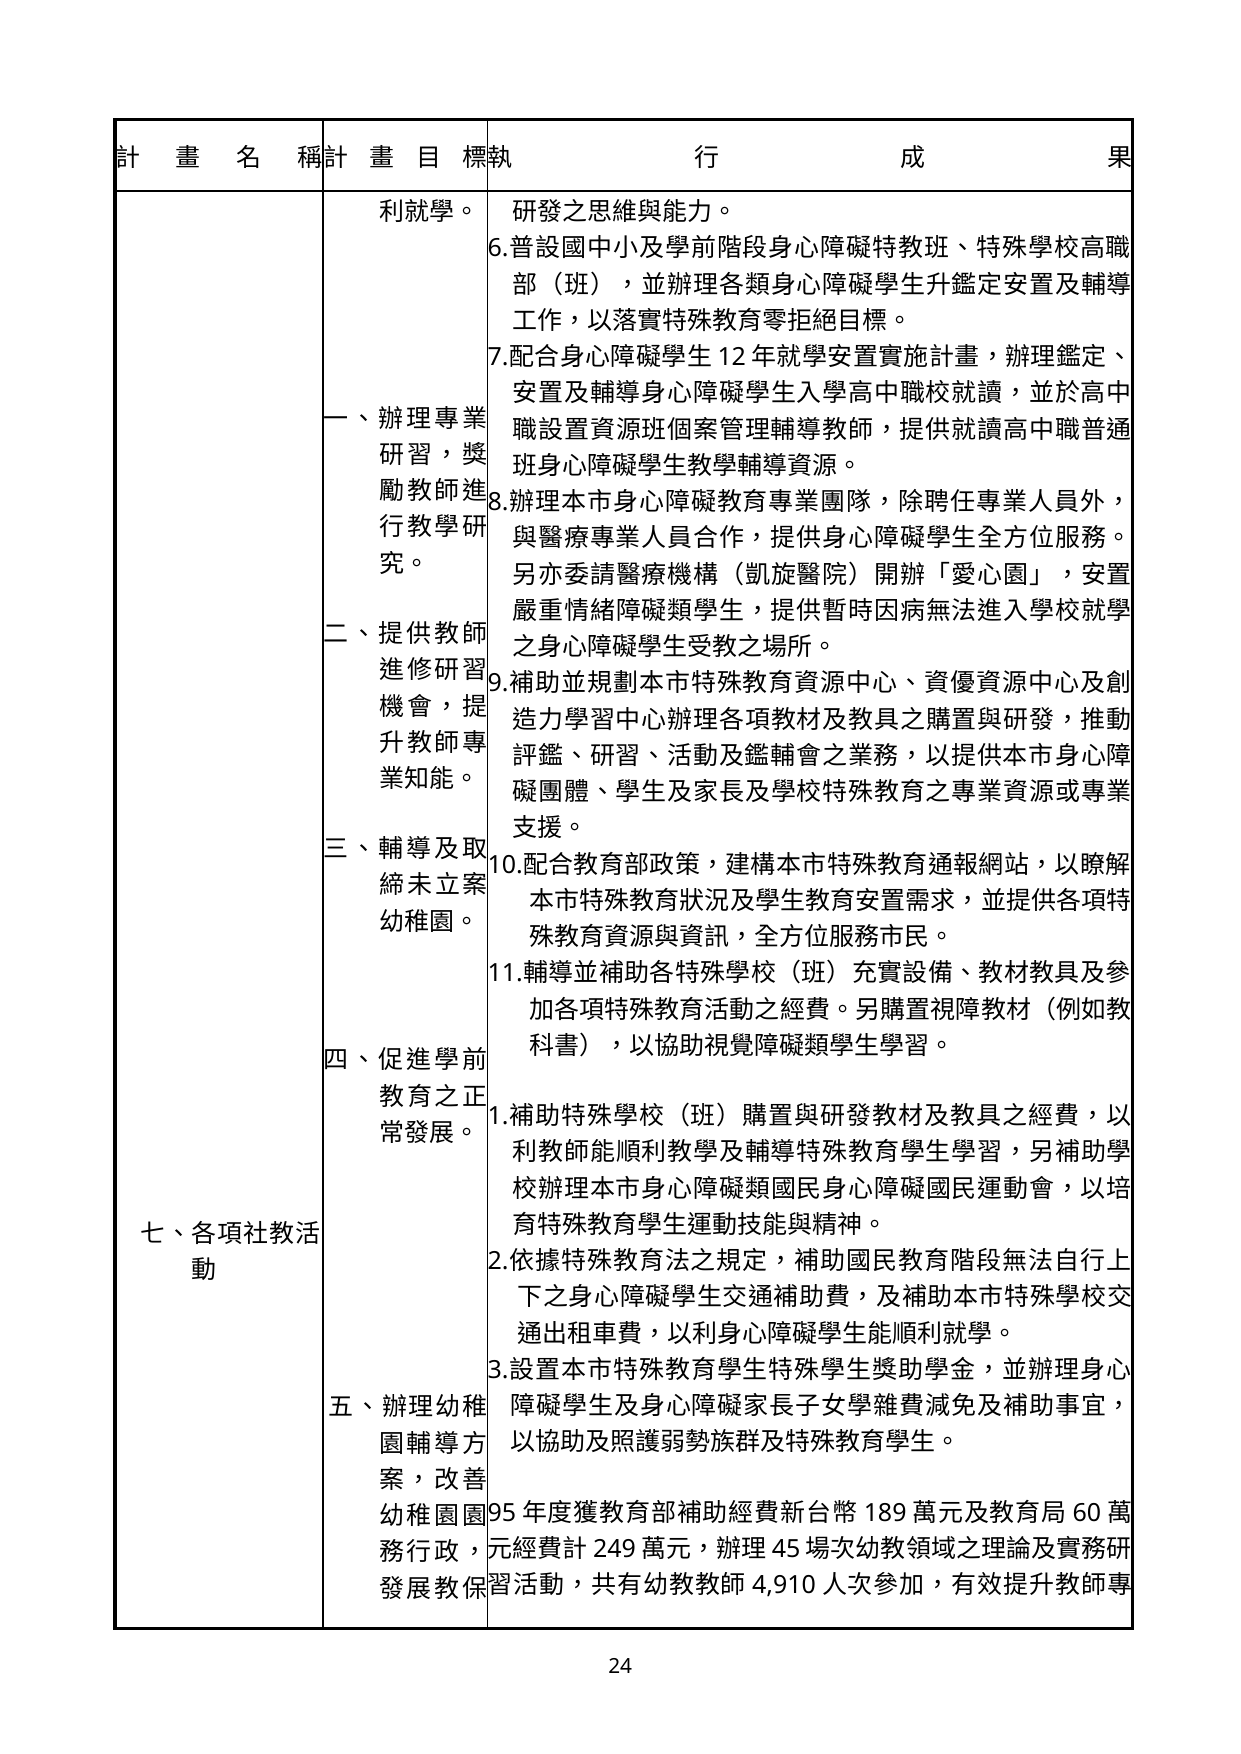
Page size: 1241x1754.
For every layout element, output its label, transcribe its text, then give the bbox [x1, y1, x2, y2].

table_header 執 行 成 果 [488, 121, 1131, 190]
table_header 計 畫 名 稱 [117, 121, 322, 190]
table_cell 利就學。 一、辦理專業研習，獎勵教師進行教學研究。 二、提供教師進修研習機會，提升教師專業知能。 三、輔導及取締未立案幼稚園。 四、促進學前教育之正常發展。 五、辦理幼稚園輔導方案，改善幼稚園園務行政，發展教保 [324, 192, 487, 1627]
table_cell (1)95學年度辦理綜合高中學校計有高雄高商、樹德家商、三信家商、國際商工、復華高中、大榮高中、三民家商、高鳳工家、楠梓高中、高雄高工、中正高工、海青工商、立志高中等13所，共計206班，開設163個學程，學生8,856人。 (2)教育部95年度綜合高中諮詢輔導專案實地訪視本市海青工商、高雄高商、三民家商、中正高工、立志中學、樹德家商、高鳳工家、復華中學、大榮中學、國際商工等10所學校。 (3)三民家商於95年12月18日、12月20日、12月22日分北、中、南區辦理「95年度全國綜合高中教師排選課機制研習」共3場次。 (1)中山高中95年8月14日辦理「高級中學95學年度實施新課程暫行綱要」宣導暨研習，參加研習之教師計100人。 (2)中山高中95年11月20日至12月5日辦理「95年度高中新課程暫行綱要國文暨英文科教師研習」，參加研習之教師各40人。 (3)高雄高工95年10月12日、13日辦理「高職新課程—機械科教師研習」，計20人參加。 (4)高雄高工95年10月29日辦理「高職新課程—圖文傳播科教師研習」，計20人參加。 (5)高雄高工95年9月29日及95年11月28日辦理「高職95課程暫行綱要宣導」教師研習，計330人參加。 (1)召開個案研討會7場次，辦理團員專業督導8場次（諮詢顧問），暨認輔小團體10團。 (2)配合時代脈動，規劃多元化的專業研習課程，透過系統化的管理與分享，整合學校、社區及醫療等資源及其他相關之輔導方案，建構完善之輔導資源網絡，提供完整性、周延性的輔導服務。 (3)高中職採用高中職社區化模式辦理友善校園訪視活動，另邀請專家學者、輔導團團員參與輔導訪視工作。 (4)95年12月1日於高雄高商辦理「愛的校園研討會」，邀請國立政治大學陳惠馨教授主講。 1.95年11月3日於新莊高中辦理公民教育研討會。 2.95年11月23日於小港高中辦理人權、法治、品德及公民教育實踐示範教學觀摩活動。 3.95年12月13日於中正高工辦理人權、法治、品德及公民教育諮詢小組會議。 4.95年12月29日於中正高工辦理品德教育研習。 5.95年 9月27 日於高雄高工完成95年度高雄市高中職導師手冊編輯審查，本手冊僅供各校作為編訂導師手冊之修訂參考。 1.辦理生命教育創意教學暨主題式、融入式教學研討、學生憂鬱及自我傷害預防與處理機制之建制與研討。 2.透過精神醫療人員的專業分享及經驗傳承，具體提升本市二級輔導人員對自傷及自殺與憂鬱個案的處理能力。 3.積極建置高中職生命教育中心網站http://www.ksvs.kh.edu.tw/happy/life/，於95年7月1日前上傳學校95年度生命教育計畫至中心學校，供各校辦理活動參考。 4.與國際佛光會中華總會、佛光人文社會學院合作辦理「築夢踏實-為考生點燈祈福晚會」，提供學生心理支持與勉勵、舒緩考生應考焦慮。 5.分別與高雄市生命線協會、張老師基金會合作辦理「校園教職員協助自殺防治計畫」、「學校教師學習自殺意念量表應用及危機處理方案」、「讓情緒找到出口~情緒管理與壓力調適」及「談青少年生涯規劃」等校園巡迴活動，並於活動結束後編印成果報告。 1.成立學生事務與輔導核心工作團隊，結合本市既有之輔導子系統，建置訓輔人力資源系統架構及相關報表。自95年5月起，按月登錄學生事務與輔導工作人力資料庫相關資料，俾於每月10日前檢核各校登錄情形。 2.辦理輔導網路上線操作研習，有效運用訓輔人力資源系統。 3.辦理「學生輔導新體制」檢討及策進作為研討會、青少年輔導社會網絡座談會各1場次。 1.95年8月16~18日於立志高中辦理高中職教師暨行政人員基礎輔導知能研習，計75人次參加。 2.95年7月12~14日於樹德家商辦理高中職行政人員進階班研習營，計80人次參加。 3.高雄高工95年8月14日至8月23日辦理「高職新課程--低壓電機自動控制技術教師研習」，計20人參加。 4.高雄高工95年8月24、25日辦理「高職新課程—專題製作教師研習」，計60人參加。 5.高雄高工95年9月16日至95年10月21日辦理「高職新課程—地籍測量技術教師研習」，計21人參加。 6.中山高中95年4月22日辦理「95年度高雄市北區高中職建構適性學習社區天文研習」，計50人參加。 7.中山高中95年6月17日辦理高雄市北區高中職建構適性學習「高中地理科95年新課程研習」，計50人參加。 1.土耳其ＰＡＳＩＡＤ（太平洋國家社會經濟聯盟協會）擬在本市設立國際學校，於93年度向本市提出「土耳其國際學校在高雄設校計畫」案之可行性；經教育局審慎評估，認為可促進本市之國際化及國際交流，初步同意該國所提出之設校計畫；爰此，該國自93年10月起即積極籌劃在本市設立土耳其在台國際學校之可行性；一年來該單位之顧問、主席及商人代表曾5次來台為設校事宜拜會局長，並會勘擬租賃之瑞豐國中空餘校舍。目前該協會已正式向本府租賃瑞豐國中空餘校舍及申請設校相關事宜，若過程順利，預定自96學年度起招生。 2.本市95年度辦理並推動國際教育旅行的學校計有高雄女中、中山高中、三民家商、國立中山大學附中、樹德家商、陽明國中、七賢國中、獅甲國小、福東國小、中正國小、光武國小等11校。 1.95年10月14日假新莊高中舉行「高雄市95年度高級中等學校學生國文作文比賽」，每校2名不分年級代表參加。 2.95年11月16日假左營高中舉行「95學年度高雄市高級中學學生英文作文暨演講比賽」，每校1至2人不限年級代表參加。 1.95年5月8、12、15日辦理「高雄市高級中學基礎自然學科抽測訪視」，共輔導訪視高雄高中、瑞祥高中、楠梓高中、立志中學、明誠中學等5所學校。 2.95年度教育部核定補助本市4個學科中心（高雄高中、高雄女中、中正高中、左營高中）第2期計畫設備需求經費94萬元。 推動自然學科實驗輔導計畫，增進數理資優學生研究能力，鼓勵學生參加各項國際競賽，拓展學習領域： 1.各校於95年11月中旬辦理數學及自然學科初賽。 2.95年11月27日高雄高中辦理95學年度高級中學數學及自然學科競賽，共評選25位優勝學生代表本市參加全國決賽（含數學、物理、化學、生物、地科）。 3.本市25位學生參加高級中學數理學科能力競賽決賽，其中13位學生獲得各類前三名。 1.加強辦理95學年度輪調式建教合作班，計有三信家商、樹德家商、大榮高中、高鳳工家、立志高中、國際商工等6校，班級數計44班，學生1,600人。除原有之美容科、餐旅管理科、流通管理科外，並增設汽機車科、資訊科、資料處理等科。 2.於高雄高工成立「工業類整合型教學資源中心」，昂貴先進設備集中建置，增加設備使用率，發揮教學效能及節省教育成本，辦理多項進階選修課程及研習營隊，提供學生適性學習機會。 3.於高雄高商成立「商業類整合型教學資源中心」，配合95年商業學群新課程之實施，協助本市公私立高中職商業類學校學生達成理論與實務並重之教學目標。 4.於前鎮高中成立「生物活體類整合型教學資源中心」，協助本市各公私立高中適時取得生物科實驗所需活體材料，使生物科教學實驗得以正常實施，進而提高學生探討生物學之興趣，增進生物教學之效果。 5.辦理95學年度高級中學輪調式建教合作事業單位評估作業，有實地評估與書面評估等2種方式，期程自95年3月8日起至5月26日止，為期約2.5月。實地評估376家事業單位，分屬美容科、餐旅科、流通科、資處科、汽機車科、資訊科等；書面審查96家事業單位，共計472家。評估獲三等以上之事業單位，得於95學年與本市高級中學辦理建教合作。 1.依據教育部高中職社區化建構適性學習社區補助要點，及高雄市補助私立高級中等學校獎助金申請注意事項，通函各校申請並審查其申請計畫及補助。 2.組成訪視小組前往各校評估設備購置情形、使用率及維護等事項，並評定成績，作為該校下年度補助之依據。 3.每年5月份辦理獎助私立高級中等學充實設備資本門經費訪視，95年度已於5月12、15、16、17、18日辦理完竣，訪視結果3校優等、5校甲等、2校乙等。 4.每年底針對各校執行社區化業務之成效進行諮詢輔導，以做為下一年度補助參考。 1.95學年度第1學期申請軍公教遺族子女就學優待計有66人，總補助金額約1,268,677元。 2.95學年度第1學期申請特殊境遇婦女子女教育補助費計有153人，補助金額為1,736,050元。 3.95學年度第1學期申請現役軍人子女教育補助費計有525人，補助金額為942,480元。 4.94學年度第2學期申請清寒優秀獎學金計有458人，補助金額約1,088,000元；95學年度第1學期申請清寒優秀獎學金計有417人，補助金額約105,7000元。 為協助高級中等以上學校在學生順利完成學業，家庭年收入114萬元以下者之在學期間助學貸款利息由政府全額補助；家庭年收入114萬元以上之在學期間助學貸款政府補助半額利息。95年度（94下學期、95上學期）日校與進修學校學生計申請15,801件，應支付貸款利息計42,864,124元。(貸款銀行：高雄銀行。) 1.為推動本市資訊教育並展現高雄市地方特色，積極鼓勵本市各級學校參加「台灣學校網界博覽會」及「國際學校網界博覽會」鄉土專題研究網站製作大賽，培養學生的「鄉土情懷」及「國際視野」。本市各校表現優異，在「國際學校網界博覽會」部分共計榮獲1面銀獎及2面特別獎，總得獎數為3件；在「2006台灣學校網界博覽會」部分，榮獲5項金牌獎、4項銀牌獎、8項銅牌獎及10項佳作，總得獎數為27件，成績為全國縣市第二名。 2.採購E化教室設備326套配發全市國中小，總經費為32,595,352元。 3.為提升各級學校教師資訊素養及專業知能，各校自辦的資訊教育研習活動共計168場，培訓教師8,687人。在職教師資訊應用研習部分95年由各級學校申請辦理，包括資訊素養、資訊應用能力及資訊技術能力等三類研習共計辦理102場次，總計培訓5,888人。 4.為加強各級學校網路管理人員資訊素質及資訊技能，95年辦理資訊技術及資訊應用培訓，共計培訓515人次。 5.請左營高中、樹德家商以及三信家商規劃承辦「資訊學科能力複賽暨電腦程式設計比賽」、「資訊融入多媒體-教學資源建置比賽」、「資訊社團成果比賽」、「動畫比賽」、「網頁視覺傳達設計比賽」、「網路戀珍情-照片說故事比賽」「多媒體教材元件設計競賽」、「學生網頁競賽」及「網頁金質獎」等教師及學生資訊技能競賽，總計有1,766件作品參賽。 6.辦理各項國際性網路活動如下： (1)於95年12月24日至28日辦理「第七屆亞洲學生交流–ASIAN STUDENT EXCHANGE PROGRAM 2006」活動，由三民家商承辦，邀請的國家為新加坡、日本、泰國、馬來西亞、印尼及韓國等國家之學者專家及參與本專案之學生訪台，與本國學生進行文化交流及專案發表活動，參與學生計300人，活動內容包括「學生工作坊」、「文化參訪」、「全國性學生英語專題發表會」及「開設網路課程」等。並開設網路課程，讓參與Ａ捷專案之各國學生能於網站上互相討論分享研究之專題。 (2)推薦優秀國、高中職校學生於95年7月29日至8月4日參與在日本名古屋舉辦的「World youth Meeting 2006世界青年高峰會議」，並於該國中小學進行資訊教育文化參訪活動，藉以增進本市與日本在推展英語教學、資訊教學經驗分享及交流。 7.為因應資訊國際潮流之發展，與臺灣微軟合作，並輔導建置5所「未來學校」，分別為大義國中、左營國小、博愛國小、三信家商及前鎮國中。本案業由各校進行硬體採購作業及活動執行，並已於11月3日~6日，由微軟公司規劃4天專業課程，培訓各校核心團隊，提升未來學校主持人及核心團隊能力。 8.因應網路學習之社會需求，教育局與中山大學合作架設「K12數位學校」教學平台，鼓勵教師團隊上網開課進修，增進教師運用資訊融入教學活動能力，分別委請苓洲國小、大義國中成立2所推廣中心，開設語文學習、數學學習、社會學習、自然與生活科技學習、健康與體育學習、綜合活動學習、藝術與人文學習、資訊等15門課程。 9.委請教育局資訊教育中心協助開發新聞發佈管理系統、特教網-鑑輔系統、中央補助款控管管理系統、校務系統-輔導子系統、數位教學資源交換網、全國短期補習班管理系統、epass認證安全加密系統、校園無線網路認證等各項教育行政電子化系統，以強化行政e化之效益。 10.補助34所國中、4所完全中學、3所特殊學校及2所公立幼稚園網路儲存設備，供各校儲存數位教材。 11.補助全市128所國中小低階網路伺服器設備，供各校提升網路服務平台之用。 12.購置國中小授權之防毒軟體（4年授權）、影像處理、影片剪輯、動畫製作、圖庫、聲音庫、server管理等教學軟體及電腦維護工具軟體，供各校使用。 1.依據「師資培育法」辦理各項教師檢定審查事項。 2.依據「職業學校技術及專業教師甄審登記遴聘辦法」，辦理技術及專業教師登記事宜。 3.辦理教師證書遺失補發、教育實習機關審定等相關事宜。 4.辦理教師登記及檢定人數如下： (1)中等教育階段（含特殊教育42人）教師複檢共1,082名。 (2)國小教育階段教師複檢共44名。 (3)中等教育階段（含特殊教育39名）教師初檢共627名。 (4)國小教育階段教師初檢共3名。 (5)遺失補發（含更名）證書共38名。 (6)核發技術及專業教師證書共28名。 1.高雄區95年國中基本學力測驗(高雄女中)、申請(新莊高中)、甄選及登記分發(三民家商)等主委學校於學生報名前辦理國民中學學生基本學力測驗國中報名作業說明會，邀集高雄市、縣國中行政人員詳細說明作業程序，分配報名時段，明確有效完成各項報名工作，簡化工作，提高行政效率。 2.95年度辦理高中職多元入學方案(含高中職社區化及綜合高中)宣導，並將資源及經費整合，配合宣導活動，印製高雄區宣導手冊及折頁，展現高雄區特色。 1.95年度辦理高雄市整合型教學資源中心實施計畫(高雄高工)、高雄市高中職社區化網路課程發展與遠距教學計畫(中正高工)、高雄市適性學習社區休退轉學機制暨諮商輔導整合計畫(瑞祥高中)、高雄市高中職外語學習環境建置計畫(中正高中)。計爭取教育部高中職社區化專案補助新臺幣14,120,000元整。 2.95年1月4至6日辦理94學年度高中職社區化諮詢輔導專案會議，檢視全市33所高中職94年度高中職社區化辦理成效。 3.95年度辦理高中職社區化分區資訊網站績效卓著，榮獲教育部評比第一名。 4.辦理「半屏山新書發表記者會」，發表高中職社區化與鄉土教育結合之成果記者會。 5.95年9月26日假高雄高工辦理「高雄市95年度高中職社區化暨綜合高中宣導種子教師研習會」，計有高中職校教務主任、輔導主任與教師120人參加。 6.辦理95年度高中職社區化北中南三區宣導說明會，參與人員包括高中、高職校長與教務主任、國中校長、教務主任、國三級導師、家長會會長及教師會長計700人；另專案向國三學生宣導，計2,000多人參加。 以友善校園為目的規劃辦理「現有圍牆改為綠籬」專案活動，拆除舊圍牆，改設原生種多層次植栽綠籬，讓學校與社區密切互動，營造校園公園化及環境永續發展。95年計有中正高工、中山高中等校辦理。 1.訂定高雄市立國民中小學學校評鑑實施要點，藉以了解、診斷、檢討學校改進的機制，促使學校落實教育願景，建立優質的教育環境。 2.95年度學校評鑑受評學校計有興仁國中等8所，透過學校內部自我評鑑與外部評鑑小組的訪問評鑑，提出優缺點及待改進建議事項，以提升學校教育品質。 3.95年6月23日於獅甲國中辦理學校評鑑工作檢討會，並請績優學校辦理評鑑實作經驗分享。有關評鑑成果報告及檢討結果，將作為日後學校評鑑之參考。 4.另為落實教師專業發展，除賡續推動學校教師自我評鑑及校內評鑑，以達成所有教師將平時教學歷程中各項資料建立檔案的目標外，亦擇大義國中等5校配合教育部推動教師專業發展評鑑試辦計畫政策，逐步提升教學品質，促進教師專業發展。 建立各領域教師基本資料，內容包括服務學校、年齡、性別、畢業學校科系、專長、任教科目等，並加強各校教師專長授課及兼授課時數之審核。 1.修訂本市國民中學學生學籍管理要點，規範學生入學、轉學以及學籍審核與管理等相關規定，簡化國中學生入學異動與學籍資料登記、畢業證書核發、遺失補發證明書等手續，以方便學生就讀。 2.為保障學生就學權益，以下情形得不受戶籍之限制辦理轉學： (1)學生如行為適應不良，經學校輔導後評估需轉變學習環境者由轉出學校協調轉入學校經同意辦理轉學者。 (2)接受保護個案，經有關單位證明辦理轉學者。 (3)學生因父母有監護權上爭議或躲債等因素，經父母其中一方因出具相關證明文件或事實切結，向學校申請轉學者。 3.建置本市國民中學校務行政電腦化系統，透過行政電腦化，統一學籍管理所使用各項表格，並針對學校註冊組長等相關業務承辦人辦理教育訓練，以推動校務行政e化，提升效能。 1.藉由學校投資理財課程的實施，引導學生珍惜財物的正確觀念，進而推展健康、適性的生涯規劃，以減少卡奴所衍生的社會問題，業由教育局組成編輯小組完成「理財小達人」教材編撰及印行。 2.該教材突破領域教學限制，以融入式教材彙編方式，提供教師在班會、週會或空白課程時間彈性使用，指導學生當個理財小達人。 3.該教材發表後，由於內容生動活潑、深入淺出，可提供家長教導小孩子正確之理財觀念，獲得社會的熱烈迴響與好評，並獲得高雄銀行贊助經費加印，廣為宣導。 1.依據國民教育法及「高雄市立國民中小學校長遴選要點」辦理國中校長遴選工作。 2.依教育部頒「國民中小學校長主任教師甄選儲訓遷調及介聘辦法」、「公立高級中等以下學校教師作業要點」及本府教育局訂頒「高雄市政府教育局受託辦理市立國民中小學教師甄選作業要點」、「高雄市國民中小學教師介聘作業要點」、「高雄市立國民中小學超額教師介聘作業規範」，辦理教師介聘及甄選工作。 3.95學年度校長遴選情形：留任原校5人，轉任他校4人，初任校長者2人。 4.95學年度國中教師聯合甄選計有36校全部委託教育局辦理，錄取分發名額184人。 5.辦理95學年度教師介聘及甄選作業，超額教師介聘4人，市內介聘65人，台閩地區教師介聘調出32人，調入31人，公費合格教師分發4人。 1.建立學生事務與輔導工作業務標作業流程（SOP），檢核各校執行績效並於3月及10月間辦理檢討及策進作為研討會，傳承經驗及分享。 2.整合局處及民間網絡資源，於10月間辦理青少年輔導網絡座談會，加強相關單位的功能整合及聯繫，有效提升學生事務的管理與輔導。 3.成立輔導工作輔導團，以實務及專業提供各校輔導工作支援及諮詢，並於8-9月間辦理輔導團員的專業督導與成長、9月間辦理學校輔導教師專業研習、11間抽訪輔導10校輔導工作推動情形。 4.每學期分區辦理輔導個案研討會計6場，並責成各校召開校內個案研討會，提升個案輔導成效。 5.落實學校教師輔導與管教學生辦法，提升教師輔導管教知能與技巧，於10月間辦理2場座談會。 1.配合學生訓輔計畫，結合社會法律資源，推動下列各項人權法治及品德教育活動，提升學務人員法治專業知能： (1)配合法務部辦理法治教育校園巡迴宣導活動，計39校辦理52場。 (2)召開訓導及人權法治教育工作推廣小組會議，95年2月、7月、12月各辦理1次，共計3次。 (3)辦理高雄市國民中學學務主任「校園人權」教育研習。 (4)9月辦理高雄市國民中學親師生人權法治教育座談會。 (5)11月檢核訪視10校辦理民主法治教育實施成效。 (6)6-7月辦理全市人權、法治教育訓輔人員少年法院參訪學習活動。 (7) 5月、11月辦理全市甄選人權法治實踐議題融入式教案暨觀摩示範教學活動各1場次。 (8) 5月26~27日辦理全市國中學生幹部人權法治生活研習營活動。 (9)與公教人力發展局於8月合辦各級學校提升城市公民意識研習班二梯次並購置「民主DNA筆記書」作為學校圖書供師生閱讀。 2.訂定品德教育核心價值，落實學校品德教育的推動 (1)品德教育卷宗及電子報 95年度發行品德教育卷宗及電子報18期，依品德教育核心價值「友善」、「負責」、「孝順」、「感恩」、 「尊重」、「合作」、「寬恕」、「整潔」及「誠信」等九項訂定主題，兩期採用一個主題，每個月2期，供各級學校師生參閱及融入課程教學之參考。 (2)辦理品德教育楷模學校選拔 為發展具有特色且永續之品德教育校園文化，對於學校推動該項業務具有顯著績效者，予以表揚。經初複評選出高雄高工、高雄女中、立德國中、鼎金國中、左營國小、陽明國小、前鎮國小、華山國小8所品德教育楷模學校，由本局頒發獎金5萬元及獎牌乙面。 (3)編印「高雄心生活教育」 為展現本市「海洋首都，友善城市」之願景，檢視教育局推動優質、活力、心教育在各校生活、品德及生命教育融入教學活動及日常生活中之豐碩成果，透過評審將學校推動有關生活、品德、生命教育的特色案例、溫馨感人的故事及優良事蹟彙編成冊，印製500冊，以分送各機關學校參閱。 1.建置網站，提供各項生命教育資訊，以利師生參考使用。 2.定期辦理辦理命教育讀書會計6場，以專書閱讀、影片賞析導引，由同儕分享及探討生命的深層意涵，協助教師教學與輔導融入課程的教案設計能力，提升學校命教育及輔導的成效。 3.95年11月3日辦理生命教育融入各領域研習，參加人數80人。 4.95年12月22日辦理生命教育年度工作研討會，參加人數80人。 1.95年8月至95年12月底止國中小學生總數177,055人：中輟生人數172人，輟學率0.10%。尋獲者159人，尋獲率92.44%。復學者110人，復學率63.95%。近2年來尋獲及復學率良好。 2.為提升中輟生之復學率，95學年度仍持續積極透過與校長及訓輔人員檢討成效，並結合輔導機制以有效提高中輟學生尋獲及復學比率。 3.推動下列多元彈性教育課程，提高中輟生復學比率： (1)實施中輟生暫讀補校，不受學籍學區限制，以提供中輟生返校復學後中間處遇機制。 (2)開設技藝教育學程，每學年度開辦自辦式、合作式各類科技藝班，以協助中輟學生習得一技之長，95學年度計有左營國中等17校開設自辦式20班、學生496人，合作式84班、學生1,418人。 (3)設立資源式中途班，設計彈性多元活潑課程，安置教育中輟復學生，95學年度資源式中途班計有中山國中等10校，安置學生計104位。 (4)家庭重大變故、清寒及精神異常之學生，由社會局委託之民間社輔團體介入輔導。中輟生由教育局委託人本教育文教基金會、國軍總醫院追蹤輔導，95年度人本基金會服務中輟個案425人次，國軍高雄總醫院服務個案41人次，均建立完整個案紀錄。 1. 於3月辦理公私立國民中學輔導主任研討會，協助學校以系統整合、工作歷程概念建構各校輔導工作圖象。 2.於7月辦理學生事務與輔導專業知能在職教育教師與行政人員，基礎班及進階班各3天，提升學校輔導管教學生效能。 3.於8月辦理各級學校輔導團團員研習，提升團員專業職能及溝通彼此理念，以有效輔導各級學校推動輔導工作。 4.於9月辦理各級學校認輔教師研習，提升學校認輔教師知能，有效輔導個案。 5.於9月辦理學生憂鬱及自我傷害預防與處理機制研習，提供學校建構預防機制，及早有效預防學生憂鬱及自我傷害的發生。 6.於8月辦理新進教師輔導知能基礎及進階班研習，協助新進教師瞭解本市教育政策及教育環境，有效發揮其專業能力，提升教學及輔導效能。 建構本市專業心理諮商服務模式、協助學校處理學生困擾及危機事件、提升本市各級學校輔導專業能力。於94年10月正式成立全國首創之學生心理諮商中心，並聘2名具心理諮商證照專任諮商師及14名兼任諮商教師，95年計提供16場次學校個案研討會及近5千人次之學生、家長及教師諮詢諮商服務。 95年度核發五育成績優秀獎學金，每班前3名，每名發給獎金400元，計8,784人次，金額3,513,600元。 持有軍公教人員因公或因病死亡撫卹令者可申請公教、功勛遺族就學優待金，95年度共計核發73人次，金額646,277元。 1 1.持有區公所核定之當年度低收入戶證明書者，減免各項代收代辦費，每位每學期以868元為上限。95年度共計核發3,269人次，金額1,735,827元。 2.持有功勛、公教遺族撫卹令或區公所核定之當年度低收入戶證明書者，全額補助其書籍費。95年度共計核發3,615人次，金額2,485,257元。 凡全戶戶籍設於本市滿一年者且就讀本市私立國中者，補助其雜費，每生每學期864元。95年度共計核發5,576人次，金額4,817,664元 1.全國國中小鄉土語言教學教育部評鑑本市蟬連第1名。 2.完成編印本市11個行政區環境實察手冊，分送師生使用。另重修楠梓區加入六輕事件。 3.辦理鄉土語言教師研習、本土文化種子教師研習，增進教師專業知能。 4.辦理原住民族語朗讀、歌唱比賽、客語化台灣說唱表演比賽，協助學生多元發展。 5.95 年9月2日假本市中正文化中心廣場辦理台語答喙鼓比賽，由本市各國中每校組一隊參賽，共計錄取優勝隊伍6隊，以「咱的故鄉、咱的情」為主題，培養學生對鄉土語言發表興趣及使用母語之習慣。 6.完成台語補充教材(五)-花開萬年、客家語補充教材(五)-後生仔客語、阿美語讀本(二)，提供教師鄉土語言教學參考。 7.建置鄉土語言、鄉土教育資源網頁，彙整本市各項活動成果，提供各界參考。 8.設置鄉土語言指導員2員，協助輔導各國中小學校推動鄉土語言教學，並瞭解推動成效，以作為政策的修正或開創的參考，計至12月止已到30所學校進行輔導。 1.與國立科學博物館合作辦理本市科學教師研習，邀請大專院校學者指導，培養中小學教師運用生活方便材料或資訊，製作或改良教具，及妥善運作融入教學之設計能力及方法。 2.95年9月選派優秀科學教師出國考察，並於95年11月辦理科展績優教師外埠參觀研習。 3.建置與開發科學創意教材庫並培訓自然與生活科技領域領航教師，支持與鼓勵教師申請教育部科學教育計畫專案補助、創意教師行動研究，以提升教師專業素養與研究創新能力。 4.持續編列預算訂購科學教育月刊、科學月刊等科學刊物贈送本市各級學校，提供教學與研究之參考。 1.95年12月16日假陽明國中辦理95學年度中小學科學教育輔導研習活動，共有300位教師參加。邀請數學科、物理科、化學科、生物(生命科學)科、醫護、農業及生物科技科、地球科學科、土木科、生活與應用科學科等學者專家指導本市中小學科學教育所遭遇的困難問題，交換科教經驗，以提高科學教育師資水準。 2.辦理本市數學領域、自然與生活科技領域教學研討會，以改進教學方法。 3.依據本市成績考查辦法，訂定多元評量表冊，落實多元評量政策。 1.充實各校科學活動儀器設備。 2.全面充實或更新各校電腦教室設備，積極建置各校網路環境，充分運用網路學習環境。 3.與國立科學工藝博物館合辦本市國民中小學科學教育活動，充分運用其設備及教育資源。 五福、大仁及光華等國中分別擔任自然、生活科技領域、資訊教育等重點業務中心學校，負責教學方法之改進，並輔導各國中協助解決疑難問題。 1.3月辦理自然科學競、生活科技競賽，提供學生展現學習結舞台，加強學生學習動力。 2.4-6月結合國立科學工藝博物館，辦理全市性科學園遊會、科學展覽會及參加全國科學教育週，活動期間計有49,184位師生及市民一同參與科學饗宴。 3.為鼓勵國中小學教師教學創新，教育局積極鼓勵所屬國中小學參加「InnoSchool 2006 全國學校經營創新獎」及「GreaTeacher 2006全國創意教學」競賽活動，本市於學校經營創新獎計有1件獲特優獎，26件獲優等獎、50件獲甲等獎，總獲獎比例為41.4%，成績優異，四度蟬連全國第一。全國創意教學獎計有16件獲特優獎，55件獲優等獎，110件獲甲等獎，總獲獎比例為41.4%，成績優異，亦四度蟬連全國第一。 4.95年度延續ACT計畫，繼續推動創造力教育FOCUS計畫，計有15案主推計畫及58案各校創意提案計畫，共73案，95年蟬連榮獲教育部核定最高補助經費573萬元。 5.本市參加「印度孟買2006年世界青少年發明展」，全國入選優等獎計10名，本市即佔有3件，在全國115件得獎作品的競爭下，本市成績優異，即有3件獲特優，21件獲優等獎，23件獲甲等獎，再度蟬聯全國第一，成績斐然。 6.為增進國際間學生的數學交流，我國參加中國大陸浙江省溫州市2006青少年數學國際城市邀請賽，榮獲4金5銀8銅3佳作，而本市計獲得1金2銅1佳作，成績亮麗。 配合教育部技藝教育改革方案並爭取教育部5百餘萬元經費於國中全面推展生涯發展教育，以校本、全面、彈性多元等原則實施，並融入各領域課程，運用彈性學習節數、選修課程及相關活動等方式進行教學，協助學生自我察覺與探索生涯等，以利未來生涯進路的規劃。 開設國中自辦技藝教育學程及高職合作式技藝教育班，計有1千7百餘名國三學生參加商業、餐旅、設計、電機電子、家政、電子機械及農業職群等課程及實作。 1.加強家政融入各領域課程研習。 2.鼓勵家政與生活科技、體育教師專題研究，繼續辦理教師進修。 3.舉辦技能競賽及作品展覽，並辦理教學觀摩研討會。 4.辦理藝能科優良學生升學輔導工作。 1.舉辦各領域教學觀摩研討會，並鼓勵教師研究改進教學方法。 2.鼓勵教師依照領域教學科目進行行動研究，提升基礎教學能力，且依據教學困境提出解決有效的行動策略。藉由邀請教育研究學者評論論文，引導正確行動研究的理論與觀念，以增進教師專業知能。95年度辦理精進教師課堂教學能力計畫之增能實作、專業實踐、各領域教學演示及相關研究。 3.為發展系統性國語文教學策略，提升教師國語文教學能力。95年度辦理增進國語文教師營造閱讀教學環境研習、國中國文作文教學技巧發表會、國文教師專業成長研習、2006國文作文與閱讀行動研究論文發表等系列研習活動。 4.推動九年一貫課程領域師資培育研習。 1.運用思摩特網，提供教師互動學習的環境，即時知識分享，提升專業能力。 2.指定民族、三民、左營、正興、七賢、小港、五福國中等七大領域中心學校辦理課程教材研究及輔導工作。 3.舉辦各領域研習觀摩研討會等活動，改進教學方法，提高教學效果。 1.各校於寒暑假辦理學藝輔導活動充實學生寒暑假生活，並辦理寒暑假各類育樂營活動計有205隊。 2.舉辦創意藝能活動提供學生多元智能的發展與表現舞台， 5月辦理高高屏魔力點子一起來創意競賽、7-8月暑假育樂營110隊、11月辦理國中童軍聯團露營闖關野外求生競賽活動。 3.安排美術、作文、書法、語文、電腦等藝文活動或競賽，以引導學生學習興趣。 1.鑑於本市實施課後輔導與補救教學方案多年，在各校積極推動下頗具成效，教育局特擬訂95年度攜手計畫課後扶助計畫，全市計有國中小39所學校開辦，開設158班，並獲教育部補助新台幣7,654,894元，嘉惠弱勢學生計1,670人。 2.辦理教育優先區計畫，補救弱勢學生文化不利造成之課業落差。 3.辦理新移民子女等弱勢學童加強課業輔導措施，弭平落差。 4.針對本市社經文化不利國中學生，由右昌國中、大義國中、前鎮國中、旗津國中、翠屏國中等五校並結合高雄師範大學、中山大學、文藻外語學院、高雄市立美術館等單位辦理國中英語生活營，以提升學生英語文基本興趣及能力，達縮短城鄉學習落差。 辦理新任及轉任教務、訓導、輔導、總務主任及九年一貫、鄉土教育、英語教育、訓輔教育等有關教育行政業務研習，推動校務自主，鼓勵發揮學校特色。 1.依據「高雄市國民小學學生學籍管理要點」，督導各校辦理學生學籍審查與管理，協助戶政機關辦理適齡兒童入學分發工作。另95年1月4日修頒父母因躲債因素，經由父母其中一方出具相關證明文件或事實切結，申請轉學之措施。 2.推動電子化校務系統，促進學生學籍管理e化，提升學生學籍審查與管理效能。 3.配合教育部95年5月10日修正發布國民小學及國民中學學生成績評量準則，日常生活表現不做綜合性評價及等第轉化進行修訂，並編製評量表供教師記錄學生行為事實。另將成績納入電子校務系統，推動電子化校務行政。 1.辦理國小優秀畢業生及模範兒童表揚活動，發送獎狀及獎品，與市長合影，鼓勵優秀學童。 2.辦理幼童軍露營活動、學生冬、夏令營活動，激勵團隊精神，鼓勵參加正當休閒活動。 3.95年國小學童寒假冬令營共辦理349個營隊，約12,869人參加，暑假夏令營共辦理713個營隊，提供24,381人參加，較94年營隊數多、內容活潑而豐富。 1.於信義國小設立人權法治教育中心，成立人權法治教育諮詢小組，規劃年度工作計畫及辦理教師輔導與管教辦法、公民教育、人權法治、生活教育及學生幹部、校園人權研討等相關研習。 2.辦理各校自治小市長高峰會議，鼓勵學校辦理學生自治幹部選舉，培養學生具民主法治概念，提升民主法治素養。 1.結合各科教學，有計畫有步驟的推動生命教育，並兼顧知情意行目標，設計具有教育性、省思性、啟發性、生活性及實踐性之活動，培養學生反省能力，促進實踐意願。 2.於學校本位教師進修課程中辦理生命教育、自殺傷害防治及心理衛生等主題研習，結合民間團體辦理學生幹部生命體驗活動，推廣處理學生憂鬱自傷案件之理念，提升學生情緒管理，增進教師辨識及處理能力，落實校園自殺防治工作。並請各校妥善運用「校園自我傷害防治處理手冊」，強化校園自殺防治機制及運作功能。 設立友善校園輔導工作輔導團，規劃年度工作計畫，辦理認輔研習、個案研討、輔導基礎及進階等相關研習，落實教師輔導工作，帶好每位學生，培育適性健全人格。 督導各校調查列冊未就學兒童，分析失學原因，依「強迫入學條例」及「施行細則」規定，協調各區強迫入學委員會勸導入學或結合民間團體追輔機構進行追輔、轉介合作式中途班，並請導師加強家訪功能，勸導協助未入學、中途輟學及長期缺課之學生入學或繼續就學、復學。 辦理95年度友善校園學生事務與輔導工作計畫，辦理教師學生事務與輔導專業知能在職教育基礎班及進階班、學生輔導體制檢討及策進作為、校園人權研討會、學生憂鬱及自我傷害預防與處理機制等研習，並鼓勵學校結合自辦教師研習，融入新興學生事務與輔導議題，如：外籍配偶子女教育輔導、教師輔導與管教技巧、情緒管理等。 辦理九年一貫課程、精進課堂教學能力、鄉土教育、英語教育教材教法研習，並進行教學及評量實驗、教師專業評鑑，激發師生創意，增進教師教學專業能力，提升教育品質。 依據「高雄市立國民中小學教師甄選暨介聘作業要點」暨「高雄市立國民中小學教師甄選作業規範」，以及「台閩地區公立國民中小學暨幼稚園教師申請介聘他縣市服務要點」之規定，辦理教師甄選暨遷調作業，95年度共計完成教師甄選暨遷調人數如后： (1)遷調介聘：共計有59名教師(含幼稚園3名)成功介聘至本市任教。 (2)教師甄選：本市95學年度市立國民小學教師甄選方式為委託教育局辦理聯合甄選方式，其中出缺學校計有26所、錄取45人。 1.本府教育局95年度規劃辦理之研習有九年一貫課程教師共通性及領域研習、課發會增能研習、教學策略與班級經營實務研習、家長說明會、友善校園各項學輔知能研習、人權法治等研習。 2.督導各校配合教育發展潮流及教師需求與意願，規劃辦理教師週三進修，包括一般知能、專業知能、專門知能，期以學習新的教學技能及教學方法，增進教師專業知能。 補助各國小低收入戶、軍公教遺族、單親清寒學生教科書費、家長會費、活動會費及助學金，激勵學生努力向學。95年度總計補助6,238,703元。 1.推動教育優先區計畫，提供弱勢地區學校補助性輔助，辦理學習弱勢學生課後輔導，提升教育資源不利地區學校教育水準。 2.積極辦理「攜手計畫-課後扶助」計畫，結合大專院校學生及相關民間資源， 辦理學習弱勢學生課業輔導，照顧1,700餘位原住民、低收入戶、外籍配偶及身心障礙學生。 1.蒐集並編輯各項教學資料，購置教育改革相關書籍，分發各校供教師研習、進修之參考，改進教師教育理念，提高教學效果。 2.設置鄉土教育、鄉土語言、英語教育資源中心，增置教學設備，編印鄉土、英語教材及媒體，分發各校師生教學參考使用。 1.善用思摩特網教育資源上傳活動，鼓勵教師創新教學方法，並廣為經驗交流及享。 2.各國小除了配合教育部及教育局重要政策（如九年一貫、鄉土教學、教學觀摩），依規定辦理週三下午進修研習之外，教育局亦主動積極規劃辦理數學銜接、新進教師、鄉土語言師資、九年一貫各領域等研習，以提升教師專業知能，增進教學效果。 95年實施非型態態實驗教育，全市計有49位學生家長提出申請，經教育局非學校型態實驗教育審議委員會審核結果，計有3位通過、45位修正後通過、1位不通過。 辦理科學展覽、園遊會、冬夏令營等研習活動，落實科學教育，提升師生科技興趣與素養。 本市95年度推動國民小學學生閱讀實施計畫，整合社會人力資源，鼓勵民間團體或社區組織培訓故事媽媽，推廣兒童閱讀，辦理培訓閱讀種子教師培訓、閱讀志工、志工成長活動、書香認證（閱讀護照）、推動班級閱讀日等活動，並結合九年一貫課程研習，提升教師實施閱讀教學的指導能力，培養學生主動閱讀習慣。 1.自90年9月起教育部委託本市規劃開發建置短期補習班資訊管理系統以來，即由教育局負責擔任聯絡窗口，負責整體性系統維護，該資訊系統包含「全國」補習班資訊系統。 2.為使全國各地區補習班承辦人員熟悉資訊系統操作情形， 95年8月8日於大榮高中辦理「直轄市及各縣市短期補習班資訊管理系統維護」業務研討會。 3.為提升本市補習班業者辦理績效、加強補習班公安消防概念、提供學員安全及優良補習情境。本市於95年5月12日假三信家商辦理「短期補習班教育成長研習講座」，95年6月18日至19日辦理「補習班業務研討會」。 1.為了讓進修學校同學驗證所學，並進一步體會人與土地的和諧關係，以培養學生愛鄉情懷及對大自然生生不息的相處之道。教育局於95年9月至11月委請高雄市柴山會辦理高雄市高級中等進修學校藝文生態教育，計有10校1,829名學生參與室外課程。 2.因應相關法令修訂及公文書橫式書寫之要求，及配合高中職進修學校95年暫行課程綱要全國一致實施，修訂「高雄市國民補習學校及高級中等學校附設進修學校學生學籍管理要點」、「高雄市高級中等學校附設進修學校學生成績考查要點」，並重新編印本市國民補習學校暨高級中等進修學校學籍管理手冊。 3.為瞭解本市各高中職進修學校及國中小補習學校辦學情況與面臨之問題，協助謀求因應策略與改進之道，並瞭解各校之行政、學籍管理、學生出席率等，教育局於95年10月至11月進行本市24所國小補校、11所國中補校、11所進修學校訪視工作，以督促補校及進修學校教學正常化。 1.落實終身學習，依據「健康‧活力‧高雄人－高雄市推動終身學習四年（2005-2008）計畫」，成立四分工小組，分別進行計畫內八個子計畫。 (1)依據子計畫一「培養終身教育師資」，委請本市人力發展局於95年8月21日辦理「終身學習工作坊」，委請高雄師範大學辦理「終身教育師資培育計畫」。 (2)依據子計畫二「多元化：推動海洋城市主題學習活動－3.辦理海洋城市主題學習活動，行銷健康‧活力概念」，95年6月至10月委請海洋科大於本市各級學校辦理「高雄市95年度海洋國家－『海洋意象(學校部分) 』巡迴演講實施計畫」。 (3)依據子計畫三「養成學生終身學習習慣、培育健康活力新市民」，委請前鎮國小訂定「推展各級學校學生終身學習理念、態度與能力行動方案計畫」，於95年6月26日假港和國小邀請各級學校召開「行動方案」說明會，並於10月辦理審查獎勵。 (4)依據子計畫四「資訊化：建置都會學習入口網站，整合學習資訊」，委請高雄師範大學辦理「高雄市都會學習入口網站建置計畫」。 (5)依據子計畫五「普及化：輔導弱勢族群學習－1.調查不同類型族群教育需求，補助終身學習機構辦理相關學習活動」，以原住民、新移民、失學、身心障礙、老人、低收入等6類族群為主，進行學習需求調查。 (6)依據子計畫六「優質化：發展學習型組織」委請樹德家商辦理「健康.活力.高雄人」都會學習型組織楷模選拔-「九十五年度高雄市推動終身學習績優人員遴選及表揚大會實施計畫」。 (7)子計畫七「系統化：結合家庭、社區、學校，強化學習網絡」除延伸「大後勁社區教育學習體系計畫」外，並請民政局積極鼓勵各區里行政單位，利用區里活動中心，善加運用成為民眾終身學習場所，以促進社區學習活動的多元發展；再結合駁二藝術特區推展「生活美學」活動，納入子計畫活動內容，以貼近民眾日常生活，提高市民美學素養。並請文化局提供「生活美學」套裝課程計畫。 (8)子計畫八「全民化：記錄市民學習時數，鼓勵市民熱愛學習」結合「高雄市都會學習入口網站建置計畫」辦理。 2.每年各分二期辦理市民學苑及社區大學，95年市民學苑開辦404班，提供16歲以上市民萬餘名終身學習機會，95年社區大學開辦182班，共有6,862名18歲以上學員參加終身學習課程。 3.本市社區大學辦理情形經教育部評鑑成績優良，列為甲等，發給獎金30萬元整。 4.提供失學民眾及外籍配偶識字課程，以降低本市不識字率，並使外籍配偶融入本地生活： (1)申請教育部補助辦理成人基本教育班150班，計失學國民成教班65班，學員825人；外籍配偶成教班85班，學員1,776人。 (2)申請內政部補助「外籍配偶語言學習班」21班，以鼓勵外籍配偶就讀。 (3)本市成教班結業後可銜接國小補校就讀，95年外籍配偶就讀國小補校人數計230人；外籍配偶就讀國中補校人數計66人。 (4)教育部統合視導地方教育事務本市辦理之「新移民文化計畫」榮獲優等。 (5)本市配合教育部辦理「牽手伴我行－外籍配偶終身學習成果展」，各縣市成果展示資料經教育部評分92.6分，表現特優，承辦人員核予記功獎勵。 5.辦理國小、國中、高中職學力鑑定考試，提供失學及身心障礙民眾取得學歷機會。 1.為加強童軍活動，落實品德教育，教育局補助童軍及女童軍理事會辦理「配合世界童軍百週年第9次全國童子軍大露營活動」等各項露營及木章基本訓練、服務員訓練活動，並配合中國童軍總會，於95年7月27日至8月2日辦理「世界童軍百週年全國大露營活動」，本市計25團報名參加(男生營680人，女生營320人)。 2.為推廣全民英語學習，培養家庭共同學習，增進親子和諧關係，提升國人外語溝通能力及國際文化認知，加強國際公民文化素養。教育局申請教育部補助「親子共學英語」161班，學員3,322人，「成人英語學習」144班，學員2,887人。 1.中華民國殘障聯盟評比全國身心障礙福利，本市特殊教育、無障礙空間指標排名第一。 2.依特殊教育法規定辦理本市特殊教育學生鑑定及就學輔導委員會暨本市特殊教育諮詢委員會，處理有關鑑定、安置及輔導事宜，並研議解決本市有關特殊教育之問題與課題。 3.辦理特殊教育學生師生暑期育樂營及辦理特殊教育師生校外教學活動，以增廣身心障礙學生視野及強化生活自理能力。 4.辦理各類特殊教育知能研習，並輔導及補助民間特教團體辦理特殊教育問題講座與研習，提供教師進修機會，增進特教知能。 5.配合教育部政策推動創造力教育，提升本市師生創造及研發之思維與能力。 6.普設國中小及學前階段身心障礙特教班、特殊學校高職部（班），並辦理各類身心障礙學生升鑑定安置及輔導工作，以落實特殊教育零拒絕目標。 7.配合身心障礙學生12年就學安置實施計畫，辦理鑑定、安置及輔導身心障礙學生入學高中職校就讀，並於高中職設置資源班個案管理輔導教師，提供就讀高中職普通班身心障礙學生教學輔導資源。 8.辦理本市身心障礙教育專業團隊，除聘任專業人員外，與醫療專業人員合作，提供身心障礙學生全方位服務。另亦委請醫療機構（凱旋醫院）開辦「愛心園」，安置嚴重情緒障礙類學生，提供暫時因病無法進入學校就學之身心障礙學生受教之場所。 9.補助並規劃本市特殊教育資源中心、資優資源中心及創造力學習中心辦理各項教材及教具之購置與研發，推動評鑑、研習、活動及鑑輔會之業務，以提供本市身心障礙團體、學生及家長及學校特殊教育之專業資源或專業支援。 10.配合教育部政策，建構本市特殊教育通報網站，以瞭解本市特殊教育狀況及學生教育安置需求，並提供各項特殊教育資源與資訊，全方位服務市民。 11.輔導並補助各特殊學校（班）充實設備、教材教具及參加各項特殊教育活動之經費。另購置視障教材（例如教科書），以協助視覺障礙類學生學習。 1.補助特殊學校（班）購置與研發教材及教具之經費，以利教師能順利教學及輔導特殊教育學生學習，另補助學校辦理本市身心障礙類國民身心障礙國民運動會，以培育特殊教育學生運動技能與精神。 2.依據特殊教育法之規定，補助國民教育階段無法自行上下之身心障礙學生交通補助費，及補助本市特殊學校交通出租車費，以利身心障礙學生能順利就學。 3.設置本市特殊教育學生特殊學生獎助學金，並辦理身心障礙學生及身心障礙家長子女學雜費減免及補助事宜，以協助及照護弱勢族群及特殊教育學生。 95年度獲教育部補助經費新台幣189萬元及教育局60萬元經費計249萬元，辦理45場次幼教領域之理論及實務研習活動，共有幼教教師4,910人次參加，有效提升教師專業知能及教學成效。 鼓勵並補助幼教團體辦理各類教師研習，並覈實採計研習時數。 依據民眾檢舉，並配合市府維護公共安全聯合檢查小組，加強輔導及取締未立案幼稚園。 (1)95年公安聯合檢查計99園。 (2)查獲未立案幼教機構22園，依主管機關權責分別移請社會局、工務局及消防局處理。 1.為輔導公私立幼稚園行政及教學正常化，提升幼教師教學專業知能，由本府教育局成立幼教輔導團，並於前金幼稚園設置資源中心，分赴各園輔導教學及園務行政，並辦理教學觀摩會與教材教法研習。 2.95年度獲教育部補助幼教資源中心及輔導團經費計新台幣67.5萬元，提供諮詢專線，接受各校教師有關幼兒教育教學之疑難問題及行政諮詢，並請輔導團到園解答和協助計133次；另以網路申請、宅配方式提供「教學資源遞送服務」。 1.辦理公私立幼稚園輔導計畫，積極改善立案幼稚園之行政經營、輔導績優幼稚園發展專業特色及一般幼稚園、托兒所提升教保專業，95年度計有34園受輔，獲教育部1259,880元。 2.依據95年度高雄市辦理幼稚園教學設備實施計畫，共計補助公私立幼稚園新台幣126萬元整，有效充實及改善本市幼稚園學習環境，並提升幼兒受教品質。 1.為賡續提升幼兒受教機會，除積極輔導幼稚園立案、增班及補助經費充實教學設備外，另為減輕家長負擔，照顧弱勢族群，更編列經費予以補助，以增加幼兒就學機會並達到教育機會均等之目標。 2.本市95學年度計有公立暨國小附設幼稚園68所，私立幼稚園104所，共招收幼生18,904名。 3.95學年度低收入戶家庭子女優先並免學費就讀市立暨國小附幼計106名；就讀私立幼稚園之弱勢家庭子女補助每月3千元兒童托育津貼，計9,359人次；滿五歲就讀私立幼稚園幼童，每年1萬元幼兒教育券，共5,807人次。低收入戶家庭子女、身心障礙者子女及身心障礙兒童、寄養家庭兒童，申請清寒家庭幼稚教育學費補助共406人次。 1.表揚本市各級學校資深優良教師，致贈慰問金，95年度共992人。 2.辦理退休首長聯誼會，發揚尊師重道之精神，約120人出席。 3.辦理本市服務40年資深教師7人暨特殊貢獻獎人員3人共10人，參加全國表揚。 4.辦理本市特殊優良教師表揚大會及出國考察，有14位教師(含2位校長)接受表揚及出國考察。 5.於94年9月27日教師節前夕發送，將教師節慶祝活動結合網際網路，發送電子賀卡（市長賀卡、局長賀卡），本市教師一人一卡。 6.辦理「高雄市94年度特殊優良教師師鐸傳薪－創意教學經驗分享發表會」。 1.為培育人才舉辦，舉辦各級學校學生音樂、舞蹈、美術、創意偶戲、花燈製作、傳統藝術等各項比賽及成果展演。其中音樂、舞蹈及創意偶戲比賽，皆透過市賽評選優賽選手或團隊後，再代表本市參加全國賽，三項比賽參加學生團隊共約298隊，參加人數共計5,200餘人。 2.輔導本市學生藝文團隊推展及培植本市各級學校傳統藝術教育，如傳統音樂、戲劇、舞蹈及舞龍、舞獅等雜技，95年本市高國中小之培植團隊共48校，71隊。本市並配合慶典活動期間辦理各級學校傳統藝術展演活動，優秀團隊更多次應邀參與市府及外縣市各項慶典活動之表演。 3.推展語文教育，辦理語文競賽，選拔優秀選手參加全國語文競賽。95年度榮獲2項第1名、3項第2名、2項第3名、3項第4名、2項第5名、4項第6名，並榮獲團體總成績第8名(比94年進步1名)。 4.為提升教師藝文素養與興趣，辦理教師暑期文藝營，計有愛群國小辦理花燈製作研習營、新興國小舞蹈營、七賢國小康輔營，共有236名教師參加。 5.辦理暑期教師寫生隊，以自然為師，取法自然，吸引許多熱愛大自然的教師參加，寫生隊並彙集作品編印專輯，為全國首創，除提升畫作及以畫會友外，也藉以與外縣市進行交流，95年參加隊員計有45人。 1.購置社教雙月刊雜誌分送各級學校參閱。 2.補助學校辦理各項社教活動。 3.辦理「2006南方盃全國高中職辯論比賽」，共有全國16縣市36所高中職報名參加，並舉辦台語辯論比賽，培育思辯人才。 4.配合宣導端正禮俗活動，期以改善社會風氣，並協助行政院文化建設委員會辦理全國學生經典會考，本市報名參加學生1,000餘人次，為全國之冠。 5.辦理「2006青春教主-暑期青少年嘉年華活動」，結合四局處（教育局、社會局、衛生局、警察局）於95年7月1日至8月23日辦理，共同參與規劃與執行，宣導反菸、反毒及提倡正當休閒活動。 6.輔導及評鑑教育事務基金會，配合推動本市社教活動，並鼓勵民間設立﹝教育信託基金﹞。95年度辦理基金會評鑑結果特優：1件、優等21件、普通59件、待改進5件、新轉入本市未及參加評鑑3件、裁撤0件。 7.辦理本市各級學校孝悌楷模表揚活動，高國中小共評選高中職7名，國中7名及國小10名，共24名學生榮獲孝悌楷模，並透過媒體宣導與公開表揚，以樹立典範。 8.遴選社會教育有功人員7名，推薦參加全國表揚，本市並公開予以表揚，以樹立典範。 9.辦理青少年育樂活動，提倡正當休閒活動，並鼓勵教師踴躍參加各項藝術文化研習營。 1.督導考核各級學校維護學生上放學交通安全。 2.辦理學生上放學安全維護暨保護研習、交通安全教學師資研習、購置交通導護裝備、交通安全教育視聽媒體輔助教材徵稿及各級學校交通安全藝文競賽活動等；其中本市藝文競賽交通安全繪本創作得獎作品，更榮獲教育部肯定，編製成動畫，提供全國各級學校作為網路教材。 3.本市高雄高商、右昌國中、明義國中、福東國小及新光國小受本市推薦參與95年度教育部交通安全教育評鑑，除明義國中獲甲等外，其餘均榮獲優等；其中高雄商職更榮獲高中職組第二「金安獎」表揚；本府更榮獲95年度全國交通安全教育視導金安獎第2名，獎金15萬元。 4.辦理本市各級學校志工評鑑、導護志工意外事故保險（保險額度為100萬元）及發放導護費等。 5.為增進導護志工知能，本市辦理志工知能研習，並對服務熱忱、表現優異志工辦理表揚活動。目前本市導護志工計有3,657人。 1.規劃成立家庭教育中心為所屬機關，及組織修編事宜。 2.為避免因文化差異、語言隔閡與適應不良所衍生之各種家庭問題及提升多元文化素養，遴選12所國小辦理外籍配偶家庭教育成長團體、外籍配偶家庭認識高雄－文化之旅及成果發表聯誼活動等。 3.辦理婚前、將婚及婚姻教育等各項研習活動及職場中婦女成長座談會，並至陸海軍及本市大專院校辦理4場e世代好男人婚姻講座，有1,200人參加。 4.為加強收容人的兩性教育及親職教育觀念，假高雄女子監獄辦理12場次之女受刑人家庭教育成長工作坊，計有144人次參加。 5.至本市各高中職辦理20場家庭教育巡迴講座及行動劇演出，向青少年宣導兩性交往、家人關係及網路交友等議題。 6.辦理高級中等以下學校每學年在正式課程外實施四小時以上家庭教育課程及活動，並研訂教材及受教育部委託辦理中等學校推展家庭教育課程全國觀摩研討會。 7.建置及開發家庭教育知識網路學習平台。 8.遴選國中小20校推展學校家長學習型團隊及性別平等教育、親子共學活動、美滿婚姻成長研習營等活動。 9.95年度辦理家庭教育活動1,362場次，計32,200人次參加。 10.設立885諮詢專線，提供家庭教育諮詢服務，95年度服務個案計437件。 11.教育部甄選推動家庭教育績優個人暨團體表揚，本市共獲得績優家庭教育志工團隊獎、家庭教育機構團體績優單位獎、績優個人服務獎及績優志工金質獎、銀質獎、銅質獎等七大獎項。 12.訂定家庭教育相關法規：計有「高雄市高級中等以下學校推展家庭教育實施要點」、「高雄市政府表揚推展家庭教育有功團體暨個人」、「高雄市高級中等以下學校提供家庭教育諮商輔導辦法」及「高雄市推展家庭教育補助要點」等。 配合行政院體育委員會運動人口倍增計畫，推動各項社區運動，包含培養社區健身操志工、培養游泳志工、推展本市幼兒足球運動、樂樂棒球運動、國民體能檢測及社區各項運動(元極舞、健行等)。 於95年11月23日至11月27日舉辦高雄市政府員工運動會，並舉辦一系列球類比賽。 落實各級學校體育教學正常化，配合教育部推動一人一運動、一校三團隊，增進學生體能，鍛鍊強健體魄。 由新興國小承辦，自2月20日起至4月13日止辦理，計有手球、躲避球、軟式棒球、籃球、足球、巧固球、拔河、羽球、網球、軟式網球、排球、桌球、田徑、游泳等項目。 由中正高工承辦，自1月8日起至2月17日止進行各項比賽，計有柔道、羽球、桌球、跆拳道、手球、足球、射箭、空手道、游泳、軟式網球、網球、舉重和田徑等項。田徑於2月15至17日比賽，計2,567位選手參賽。 95年中等學校運動會自4月21日起至4月26日止於台南縣進行各項比賽，計有柔道、羽球、桌球、跆拳道、手球、足球、射箭、空手道、游泳、軟式網球、網球、舉重和田徑等項。本市獲金牌48面、銀牌51面、銅牌51面，名列全國第3名。 為延續體育教學的效果，提高運動參與樂趣、促進學生健康與體適能，加強推展班際性、團體性及校際性體育活動，各校執行率達98%。 1.為提升學生游泳能力，本市各公私立國民小學學生於本市各國小游泳池、市立游泳池以及與市府簽約之私立游泳池，辦理游泳能力認證，並核發認證證書，94學年度計有12,632人完成認證。 2.除配合教育部、教育局推展提升學生游泳能力計畫，確實進行游泳教學及辦理游泳能力認證；亦延伸水域運動至駕駛帆船、輕艇等，辦理活動達30場以上。 依據「高雄市立高級中等以下學校場所借用管理要點」，開放各校場地設施，提供社區居民運動及各項活動使用。 輔導本市中等學校體育促進會及國民小學體育促進會，宣導並推動各項體育教學策略及工作協調，落實本市國中小體育教學及活動正常發展。 透過健身操及每學年體能檢測活動加強學生體適能（3 33）計畫（每週運動3天、每次運動30分鐘以上、心跳達130次以上），增進學生體能，養成運動良好習慣。 95年全民運動會於10月28日至11月1日假台中市舉行，本市各項代表隊共獲得金牌27面、銀牌17面、銅牌9面，合計53面獎牌。 95年度編列經費362萬元補助高雄市體育會及各單項運動委員會，辦理各項體育運動競賽或組隊代表本市參加全國性各項運動競賽，辦理各類運動裁判及教練講習，並積極輔導各單項委員會行政工作業務電腦化。 95年度編列經費34萬元，輔導各行政區體育會辦理休閒體育運動、競賽如槌球、木球、太極拳、元極舞功法、登山越野、慢速壘球、土風舞、溜冰、直排輪等活動，積極推展全民體育運動。 95年度捐助各基層訓練站及運動社團辦理體育活動經費計43萬元整。 每年9月份配合全民運動會之舉辦籌辦全市運動會，由本市各行政區公所負責組隊報名參加，計有田徑、游泳等20餘種運動競賽項目，95年高雄市運動會共有11個行政區公所組隊選手參仟餘人報名參賽。 95年5月29至31日配合民俗節慶於端午節假愛河舉辦3天端午龍舟競賽，計有102支龍舟隊伍報名參賽，除於夜間辦理之外，並於愛河周邊舉辦一系列名俗技藝展覽及各項活動，估計3天比賽，計有20萬餘人次參觀，活動圓滿成功。 輔導本市各單項委員會成立基層運動選手訓練站，目前成立有田徑、游泳、舉重、自由車、體操等五個訓練站，利用每年寒暑假擬訂訓練計畫招訓基層運動選手，從事室內、外及野外各項基礎訓練。 委託高雄市體育會辦理公開表揚九九體育節表現績優之教練與選手。 於95年11月19日假中正高工舉辦本市身心障礙國民運動會，計有65個學校及17個民間公益社團2,674位選手參加。 95年3月23至27日於宜蘭縣舉行，本市共獲得金牌20面、銀牌22面、銅牌37面，成績斐然。 1.補助右昌國小男女足球隊參加第7屆全國文化城盃足球賽、和平國小六年級足球隊參加第7屆全國文化城盃足球賽、桂林國小男女足球隊參加第7屆全國文化城盃足球賽、三民高中擊劍隊參加95年度全國第1次青年暨青少年擊劍排名賽、中正高中高爾夫球隊參加第二屆全國中小學業餘高爾夫球隊錦標賽、中正高中劍道隊參加95年第30屆全國中等學校暨第17屆國民小學劍道錦標賽、中正高中舉重隊參加95年度全國青年盃舉重錦標賽、中正高中體操隊參加94學年度全國體操錦標賽、右昌國中射箭隊參加95年全國青年盃射箭錦標賽、民族國中桌球隊參加第30屆自由盃桌球錦標賽、光武國小桌球隊參加第30屆自由盃桌球錦標賽、光榮國小參加「2006總統杯全國帆船錦標賽」、成功國小拔河隊參加第30屆自由盃拔河錦標賽、和平國小男女足球隊參加95年全國少年盃足球賽、和平國中射箭隊參加95年全國青年盃射箭錦標賽、前鎮國中男女排球隊參加第42屆全國莒光盃排球錦標賽、英明國中羽球隊參加2006年世界中學生羽球錦標賽、桂林國小男女足球隊參加95年全國少年盃足球賽、高雄高商拔河隊參加95年全國拔河錦標賽、高雄高商男女排球隊參加全國高中乙級排球聯賽、國昌國中羽球隊參加2006年世界中學生羽球錦標賽、國昌國中羽球隊參加95年度Wilson盃全國第一次羽球排名賽暨2006年亞洲羽球錦標賽、國昌國中擊劍隊參加95年度全國第1次青年暨青少年擊劍排名賽、楠梓高中射箭隊參加95年全國青年盃射箭錦標賽、楠梓高中舉重隊參加95年度全國青年盃舉重錦標賽、楠梓國中射箭隊參加95年全國青年盃射箭錦標賽、楠陽國小拔河隊參加95年全國拔河錦標賽、獅湖國小桌球隊參加第30屆自由盃桌球錦標賽、鼓山高中舉重隊參加95年度全國青年盃舉重錦標賽．旗津國小桌球隊參加第30屆自由盃桌球錦標賽、福山國小桌球隊參加第30屆自由盃桌球錦標賽及福山國中拔河隊參加95年第30屆桌球錦標賽等。 2.95年編列400萬元補助本市體育運動團隊參加國際競賽，計補助中正高工柔道隊參加2006年義大利國際分齡柔道錦標賽、大仁國中棒球隊參加第三屆世界青少年軟式棒球錦標賽、三民家商手球隊參加2006年西班牙「班優利斯」國際手球分齡錦標賽、和平國小足球隊參加2005年美國夏威夷阿囉哈盃國際分齡足球錦標賽、東光國小男女手球隊 參加2006丹麥喬陵蘭國際手球分齡錦標賽、前鎮國中排球隊參加2006年匈牙利昆黑耶斯盃國際排球錦標賽、高雄高商手球隊參加2006年西班牙「班優利斯」國際手球分齡錦標賽、陽明國中溜冰隊參加2006年LAas Vegas High Rollers International 國際競速溜冰錦標賽、瑞祥高中楠梓足球隊前往廣州參加國際青少年足球錦標賽、鼓山高中舉重隊前往中國大陸江蘇省揚州參加2006年「凌鋼杯」舉重錦標賽等。 1.邀請世界大學運動總會歐洲籍執委來台參訪。 2.邀請世界大學運動總會奈及利亞籍執委Shadrack Tejumola Adeoti來台訪視 3.辦理2011年世界大學運動總會會長及執委來台訪視。 4.邀請FISU執委Mr.Pedro Dias來台參訪。 5.邀請FISU執委Dr.Chong Yang Kim(副會長)等4人來訪。 6.邀請FISU蒙古籍執委Mr.Bayasgalan來台參訪。 辦理2006年國際暖身賽(龍舟、攀岩、滑輪溜冰)、2006年國際港灣盃合球賽、2006年國際飛盤高爾夫邀請賽、95年主委盃空手道比賽、2006年第二屆東亞健美健身錦標賽、2006年亞洲籃網球邀請賽、2006年高雄美術館公園定向越野嘉年華、2009亞洲9號球巡迴賽高雄站競賽、2006希望的馬拉松-泰瑞法克斯國際慈善路跑、2006浪漫愛河國際鐵人三項競賽、95年柔術運動宣導晚會、2006大高雄地區定向越野追蹤之旅、第11屆亞青盃橄欖球錦標賽等。 辦理2009世界運動會外語志工種子營、2009世界運動會場地經理外語研習營、2009世界運動會志工指導員研習營、2009世界運動會城市高峰論壇、95年度高雄市C級教練講習會、95年槌球C級教練講習會、95年度滾球C級教練、裁判講習會、95年度撞球全國B、C級教練及裁判講習會、95年度籃網球C級教練暨裁判講習會、95年度浮士德球C級裁判講習會、鐵人三項C級裁判講習會、95年度第2次滾球C級教練、裁判講習會、2009世運會資訊系統建置研討會等及編印2009世運宣傳手冊。 1.95年爭取行政院體委會補助本市基層運動選手訓練站經費83萬元，計設有田徑訓練站（和平國中、大義國中）、游泳訓練站（五權國小、前金國小）、棒球訓練站（中正國小、復興、鼓岩國小、前金國中）、桌球訓練站（凱旋國小、英明、五福、民族國中）、跆拳道訓練站（正興國中）、柔道訓練站（明義、翠屏國中、中正高工）、羽球訓練站（英明、國昌國中及高雄中學）、體操訓練站（三民國中、十全國小）。 2.95年編列本市優秀運動員、教練獎助學金5,669萬元及本市各級學校推展單項運動績效獎勵金574萬元，獎助本市優秀運動員、教練及推展運動績優學校。 1.為提供市民良好之運動場地及環境，體育場95年編列整修工程費31,030,000元，維修公共安全、消防等設備。 2.為辦理2009年世運會，向行政院體育委員會爭取經費維修運動場地，合計5,800萬元，項目如下： (1)中正技擊館外牆等粉刷工程14,115,000元，體委會補助700萬元，95年度執行完畢。 (2)中正運動場外牆粉刷工程12,522,000元，體委會補助600萬元，95年度執行完畢。 (3)左營活動中心外牆粉刷暨建物整修（含建照）等工程10,887,000元，體委會補助500萬元，95年度執行完畢 (4)國際池整修工程4，250萬元，體委會補助2,000萬元，96年度執行完畢。 (5)立德棒球場整修工程4，500萬元，體委會補助2,000萬元，96年度執行完畢。 1.辦理高雄市第26屆體育季系列活動29項，計29,253人次參加。 2.辦理95年游泳教學訓練營，計1,681人次參加。 3.辦理羽球、網球、韻律等運動訓練班，計302人次參加。 4.95年5月27至31日辦理2006「水岸花香真愛高雄」端午龍舟賽，共計141隊、3,886人參加。 5.95年8月19至9月17日辦理高雄市運動會，計有田徑、網球、羽球、桌球、拔河、游泳、角力、跆拳道、空手道、溜冰、劍道、足球、自由車、籃球、槌球、直排冰球、射箭、撞球等18項，4,330人次參加。 6.95年11月23至12月22日辦理高雄市政府暨所屬機關學校員工運動會，計有徑賽（含趣味競賽）、拔河、球類（桌球、撞球、羽球、網球、籃球、保齡球、排球、慢速壘球、滾球）等11項比賽、438隊、4,045人次參加。 7.95年12月22至24日假高雄市中正國小辦理2006年B級龍舟裁判、教練講習會，計82人報名參加，課程分為體能訓練法、龍舟運動基本技術、國際龍舟發展與現況、ICF國際龍舟規則、龍舟教學法、競賽戰術及戰略、龍舟運動基本技術、運動傷害、急救與復健、裁判分組及職責、判例分析、裁判技術、龍舟教練實習、運動科學理論、龍舟記錄方法、檢錄須知等，計4,330人次參加。 1.目前本市各國中小已全面供應午餐，普及率達100%，高中職有14校開辦午餐，普及率為78%。本市供餐校數計137所，是全國學校午餐供餐普及率最高的縣市。 2.教育局95年7月17日公布「高雄市市立國民中小學貧困學生午餐費補助作業要點」，據以補助貧困學生午餐費。 3.95年度補助低收入戶學生7,308人次；中低收入戶單親或清寒學生1,322人次，總補助經費29,967,681元。另家境清寒或家庭突遭變故學生部分，由學校運用校內或社會資源捐助7,189人次。 4.95年7月27日假本市麗尊飯店辦理95年度全國學校營養午餐業務研討會，計100人參加。 5.8月11日假本市右昌國中辦理95學年度學校餐飲管理研習，8月22日假本市新民國小辦理廚工專業知能研習，共計300人參加。 6.本市學校公辦公營及公辦民營均設有營養師一人，除負有監督學校午餐業務推行及監督外，並有推行學生午餐教育，社區服務的功能，提供社區民眾營養教育諮詢，推行健康社區，進而發展健康城市的理念。 7.學校午餐配合農糧署與農委會產品產銷政策，將米食與蔬果直接供銷學校午餐，讓學生享用優惠米食與開啟農民耕種契機。 8.辦理本市午餐研究方案，召集學校營養師研擬適合本市學校推行之午餐政策。設計學校午餐菜單課程(午餐車)，提供學童教學資訊，增益學童營養餐飲知能。 1.9月1日起本市所屬各級學校實施垃圾不落地政策，加強環境教育，教導學生做垃圾分類、垃圾減量，校園內禁用免洗餐具，做好環境保護。 2.95年度本市補助4,500萬元辦理40所學校永續校園，並持續執行工務局養工處辦理社區通學步道，利用環保局空氣污染費用美綠化校園，打造本市學校成為水岸花香美麗的校園，提供市民、社區居民休憩的空間及學生優質學習環境。 3.95年度教育局與環保局合作補助28所學校，計1,000萬元，辦理「高雄市校園空氣污染防制及綠化計畫」，鼓勵各校提出挖除硬舖面、減少裸露地、增加綠覆面積，設計整體保水供水系統，提供完善的綠化養護系統等方案。 4.95年度市府工務局賡續補助10所國中小，每校300萬元，合計3,000萬元，辦理「高雄市社區通學道計畫工程」，為本市學童營造一個安全友善的學習環境。 1.加強本市性別平等教育資源中心學校─東光國小、鹽埕國中及左營高中橫向聯繫，辦理性別平等教育課程、教學及各項議題之教師研習。 2.推動性別平等教育融入九年一貫課程，健全校園性騷擾及性侵害通報處理作業流程，督導各校確實依「性侵害犯罪防治法」每學年實施至少4小時性別平等教育課程。本市推動家庭暴力及性侵害防治業務內政部評鑑結果全國第2名。 3.95年4月26日辦理性別平等教育影片賞析，計200人參加。 4.95年5月27日假本市東光國小辦理幼稚園校長主任性別平等教育研討會，計100人參加。 5.95年7月4日假東光國小辦理國民小學性別平等教育主題市融入室課程產出型研討會，計100人參加。 6.95年7月5、6日假龍華國中、高雄女中辦理本市南區、北區推動各級學校性別平等教育法暨家庭暴力及性侵害處理流程研討會，計100人參加。 7.95年7月12日假本市翠屏國中小辦理國民中學性別平等教育暨家庭暴力及性侵害防治宣導研習活動，計200人參加。 8.95年7月13日假本市樂群國小辦理兒童及少年性交易防制校園宣導活動，計100人參加。 9.95年7月20日假本市高雄高商辦理進修學校性別平等教育法暨家庭暴力及性侵害處理流程宣導講習，計100人參加。 10.95年8月10日假本市東光國小辦理學生事務與輔導工作學務處主任性別教育研討會，計150人參加。 11.95年8月14日假本市東光國小辦理性別平等教育主題式融入課程產出型研討會計150人參加。 12.95年8月17日假本市三民國中辦理性別平等教育實務工作研討會，計150人參加。 13.95年8月18日假本市左營高中辦理高中職推動性別平等教育性別歧視及性別暴力防治研習會，計100人參加。 14.95年8月21日假本市樂群國小辦理校園性侵害或性騷擾事件調查專業人員初階培訓課程研討會 15.95年8月23日假新上國小辦理94年度校園性別平等教育融入社會科領域研習會，計100人參加 16.95年8月24日假本市楠梓特殊學校辦理各級學校性別平等教育實務工作研討會 17.95年8月25日假本市左營高中辦理94年度性別平等教育媒體識讀研習會，計100人參加 18.95年9月19日辦理國中性別平等教育融入九年一貫「語文」領域英語教學觀摩成果發表會，計85人參加。 19.95年10月3日假鹽埕國中辦理國民中學性別平等教育融入九年一貫「語文」領域英語教學觀摩成果發表研習會。 1.督導各校落實登革熱、腸病毒、肺結核、猩紅熱、禽流感等傳染病之校園防治及衛生教育宣導，積極推動校園環境及個人健康自我管理。 2.95年7月13日假本市凱旋國小辦理入侵紅火蟻防治種子教師培訓研習營，計150人參加。 3.編印校園傳染病防治宣導教材，並發送各校參考。 4.督導各校依規定落實每學期1小時環境教育課程教學。 5.與衛生局合作辦理校園傳染病巡迴宣導及校園傳染病種子師資訓練。 1.為保障學生因疾病或遭遇意外事故時，家庭所蒙受之損失，促進社會安全制度，教育局定期修訂本市學生團體保險條款，並將本市公私立各級學校(含進修學校)、幼稚園等在學學生皆納入學生團體保險保障範圍。 2.95學年度本市學生團體保險由國華人壽保險公司得標，每生保費478元，教育局補助145元，其餘保費由學生家長分上下兩學期繳交，每生每學期繳交169元。 1.辦理94學年度「推動學生志工服務」有功人員評鑑，計校長14位、行政人員（含教師）24位獲獎。 2.為鼓勵學生從事志工服務，95年度對高中、國中、國小役男績優學生志工計3,889位頒發市長及局長獎狀。 3.配合各校活動適時發布新聞稿鼓勵學生參與志工服務。 4.宣導教育局學生志工服務學習作法、統合各校作業，辦理95學年度「推動教育局學生志工服務業務研習」計194人參與。 5.協助各校向行政院青年輔導委員會申請經費補助推動志工服務業務。 6.配合辦理第七屆「保德信青少年志工菁英獎」，計有12位個人暨2所學校獲獎。 7.建構教育局學生志工服務網站，提供相關學習機會及宣導教育局學生志工服務成果，網址(http://wwwedu.kh.edu.tw/members/grp11/Volunteer/index.htm)。 8.自95年1月至今各級學校共實施2,680場學生志工服務活動，參與學生人數156,486人。 1.依教育部軍訓教育武器彈藥管理辦法規定，各校皆與轄區警局簽訂「安全支援協定」，另年度各校均依規定擬訂「軍械庫房突發事件應變計畫」，並依計畫每學期實施一次演練及檢討演練結果。 2.本市現有學生射擊用Ｔ65Ｋ2步槍計250枝，寄存陸軍官校及國防部軍備局生產製造中心205廠，每週均定期派遣教官前往督導保養，保養管制良好。 3.教育局配合教育部全民國防教育活動，辦理本市高中職學生實彈射擊活動，射擊前為維護學生射擊安全，於95年9月4日函文國防部軍備局生產製造中心第205廠，將學生射擊用Ｔ65Ｋ2步槍100枝送205廠檢修。 1.國防通識課程教學觀摩每學年實施2次，全體軍訓教官及護理教師全員參加，以增進教學技巧。 2.95年7月13日召開年度「全民國防學術論文」著作評審會，由10篇著作中複評3篇參加教育部評選，其中「影響人民參與全民國防教育因素之研究」乙篇，榮獲教育部評選為全國「優等」。 3.寒、暑假實施軍訓課程授課計畫提報，各校教官向各校主任教官提報、各校主任教官統由教育局辦理提報，分層負責並藉以提升教學水準。 4.持續推廣CPR教育，迄95年計有66,954人完成課程訓練，並有40,842名學生通過認證，比率為61%。 5.於高雄中學設立國防通識教學資源中心，廣泛蒐集軍訓護理輔教器材、書籍等，另設專屬網站，提供同仁教學心得交流，迄95年止，上網瀏覽人數計21,000人次。 1.每月定期召開軍訓主管會報，轉達上級指示、溝通觀念、統一作法及檢討工作得失。 2.95年8月18日於中正高中辦理軍訓教育業務講習，計各校業務承辦人31人參加。 3.94學年度第2學期分別假高師大附中、高雄女中及瑞祥高中辦理3場次護理新知研習，計護理教師138人參加。 1.辦理暑假「新進教官輔導知能研習班」計有本市高中職軍訓同仁31人參加。 2.95年5月25日假市立高雄高工辦理軍訓人員在職訓練，邀請高等法院高雄分院楊富強法官講演性騷擾防治與校園暴力事件個案分析，計有本市大專院校及高中職軍訓同仁368人參加。 3.95年12月14日假人力發展局辦理軍訓人員在職訓練，邀請高雄市立凱旋醫院精神科副院長周煌智醫師講演：自殺防治與危機處理，計有本市高中職軍訓同仁70人參加。 95年度暑期研習分兩梯次實施： (1)第1梯次於95年8月1日至3日假市立三民高中國際會議廰實施，參加人員計210人，研習成效良好。 (2)第2梯次（值勤教官）於95年8月24日假高雄中學實施，參加人員計有48人。 1.教育局於95年1月21至25日假陸軍軍官學校辦理教育部95年度全民國防教育活動－「斌兵有你挑戰營」，除遴選全國22縣市高中職校學生參加外，並邀請陸軍官校、中正預校等軍事院校學生總計300人參加，活動由教育部杜部長親自主持開幕及實彈射擊，課程安排全民國防教育宣導、國防建設參訪、挑戰極限、膽識訓練、步槍射擊與欣賞愛河夜景等，每位學生均感獲益良多。 2.教育局於6月16日、21日分別於國軍205廠暨海軍左營軍區，辦理95年全民國防教育－「國防建設參訪」，由湯副市長金全率隊，本府各局處首長、全民國防教育承辦人計160人參加。 3.教育局協助國防部推動95年度「全民國防教育」暑期戰鬥營，於7月9日至8月25日期間辦理4個戰鬥營，8個梯次營隊活動，計派出教育局高中職校隨隊教官18員，協助帶領參加活動學生往返營區及緊急事件聯繫協處等工作。 4.教育局30所高中職校高三學生於95年10月31日至11月17日，假鳳山陸軍官校靶場實施實彈射擊，學生共計21,000多人參加，讓全民國防教育深植青年學子。 5.教育局於95年11月3日，安排本府各局處全民國防教育承辦人及代表計100人，前往陸軍官校體驗步槍實彈射擊，以練膽練技，成功扮演全民國防教育幕後推手角色。 6.教育局於95年11月30日辦理95年全民國防教育活動－參訪陸軍航空特戰指揮部，邀請教育局科室主管及所屬高中、國中校長、家長會長與志工計330人參加，對拓展全民國防教育成效，極具助益。國防部全民國防教育傑出貢獻評鑑本市為績優團體。 7.教育局「95年全民國防教育活動－軍校巡禮」，自12月7至21日，區分3梯次假陸軍軍官學校辦理，計教育局高中職校學生300人參加，使學生充分瞭解軍校教育與軍校生活。 8.教育局於95年12月23日假海軍左營軍區辦理國軍知性之旅－艦艇參觀，本局高中職校學生計500人參加，對深化青年學子全民國防教育助益頗大。 1.95年度學生校外生活輔導計實施交通安全服務104,969人次、站車輔導1,134人次、校外聯合巡邏524人次。本市高中職校95學年度第1學期賃居生人數計1,413人（男生523人、女生890人），共實施37場次座談、完成5,708人次賃居處所訪視，以充分維護賃居生在外居住安全。 2.95年暑假完成「學生暑假生活須知」，提供學生安全注意事項及校園安全回報電話。 3.為落實學生工讀安全，教育局研擬一套「學生工讀登錄系統」，由各校實施上網登錄學生工讀情形，並適時宣導避免學生身陷打工職場陷阱及詐騙事件之發生。 4.95年召開3次「毒品防制小組」會議，由市府湯副市長主持，邀集警察局、衛生局、建設局、社會局等相關單位，依上次會議決議事項及執行情形報告，檢討精進本市在「防毒、緝毒、拒毒、戒毒」之反毒工作與成效。 95年3月31日於左營高中辦理講習，各校遴選優秀學生幹部120人、軍訓教官30人參加，合計150人，均習得各項青年動員服勤作業要領，執行成效良好。行政院評比各縣市學校青年動員服勤績效本市榮獲第1名。 1.95年度「春暉專案」教育宣導清查工作，共區分5梯次實施「尿液篩檢」，共篩檢計27,203人，確驗陽性反應學生有93人，佔整體尿篩人數0.33％，較去年查獲人數增加39％，查驗成效良好。 2.另撥發學校簡易試劑自行查獲學生濫用藥物7人、警方通報機制通報學生11人，95年度藥物濫用學生總計有112人，均成立「春暉小組」實施輔導戒治。經連續三個月追蹤輔導戒治未發現使用管制藥品情形計85人(76.6％)，持續輔導戒除者23人(20.7％)。 3.95年3月16日辦理95年度「尿液篩檢作業與春暉工作評鑑」說明會，各校春暉承辦人計155人到場參加會議。 4.95年8月8日假高雄高商辦理94學年度「春暉專案」評鑑工作，市立高雄高工、左營國小榮獲教育部評鑑為績優學校及個人，績效良好。 5.各級學校於95年6月30日前完成兩階段收視「反毒影片」宣教，總計155所學校完成宣教，收視班級數計4,792班、宣導總人數計191,881人。 1.為加強役男管理，教育局於95年編列管理經費336,672元，並於95年3月30日訂定「高雄市政府教育局95年教育服務役役男服勤管理實施計畫」，函發各級學校執行。本市該項業務辦理績效良好，內政部替代役服勤單位評鑑本市榮獲績優。 2.目前計有13位認輔教官(南、中、北區總認輔分區認輔教官)及8位管理幹部，以分區管理方式，不定時督導、訪視。95年統計認輔教官暨管理幹部督訪，實地訪視共計2,178次，電話訪問共計3,366次。 3.加強管理人員服勤管理知能，於每次撥交時召開管理座談會及撥交會議，95年計辦理39至47梯計9次。 4.役男管理幹部薦報皆由各服勤處所實施初評，並由教育局召集複審委員會實施複評後薦報，教育局於第23至31期共計派訓11人 5.95年度教育服務役役男服勤管理業務督訪於3月16日至4月19日實施完畢，計訪視處所52所，並針對缺失部分提供各處所參考改進。 6.於95年5月18日及94年10月19日假三民高中實施教育服務役役男服勤管理人員講習，計154人參加。並辦理教育局教育服務役男在職訓練，計192人參加。 7.訂定「高雄市政府教育局中輟生輔導役男調配與勤務運用計畫」，並函發各級學校實施。 1.於95年7月2日假市立高雄高商實施「校園災害管理機制示範觀摩」研習；計有本市高中、國中、小學等約165人參與業務研習，透過業務、工作研習方式使各級學校承辦人員熟稔「校園災害管理機制」作法與傳承，以增進執行成效。 2.由教育局編成災害管理機制訪視小組，對本市高中職校計31所學校實施評審，計評選海青工商、中正高工、高雄高工、國立高師大附中、私立樹德家商等5所績優學校。 3.根據本市校安即時通報資料分析各級學校通報較容易發生之校安事件為法定傳染病，已提醒各級學校加強宣導與防範作為。 1.建立三個層級之校安會報運作平台，本市迄今計召開13次，北、中、南分區各召開13次會議。 2.自3月28日起實施，迄11月27日止，94學年度第2學期實施5次，95學年度第1學期實施1次，計抽測6次，對本市35所國中學生，計64,161人次實施「校園生活問卷」調查，問卷結果按時陳報教育部彙辦及提供各國中參考。 3.迄12月止各轄區警力協巡校園安全計1萬2,040次，各級學校自行巡查計53,176人次。 4.各級學校「校園治安事件彙報」迄今通報個案66件，均已列入輔導。 5.本市自行建置追踨輔導通報網站，計追踨輔導學生111人，輔導良好經撤銷追踨學生計62人，目前尚在49人在輔導中。 6.各級學校透過志工服務及輔導諮商總計志工服務學生數13,687人次、輔導諮商人數4,369人次 7.為增進高中（職）校與國民中學生（教）輔人員處理校園安全事件知能，有效整合教育、警政資源，共同維護校園安全，於11月29日假國立高雄師大附中辦理95年下半年校園安全維護研習。各級學校配合辦理輔導知能研習計299場次、參與人數41,737人次。 8.教育宣教為落實改善校園治安工作，各級學校積極辦理法治教育、春暉反毒宣講、校園安全等系列宣導活動，迄今計辦理632場次宣導活動，參與學生292,052人次，對提升師生校園安全維護知能與應變能力，頗具助益。 9.完成本市「改善校園治安工作」文宣logo設計，並公告於教育局網站供各級學校參考運用，擴大宣導成效。 1.訂定年度視導工作計畫，分配視導區域，徹底實施分區責任制，並做分類及分領域視導，提高行政及教學專業視導績效。教育部視導地方教育事務本市整體成績榮獲績效。 2.對於陳情、反映案件由視導督學個別進行或組成督導小組查察，如發現有違規情事，依規定處理及追蹤，95年度查察案件計18件。 3.加強為民服務，確實查處民眾反映意見。協助學校解決校務疑難，建立視導紀錄及查核資料，視導意見提供主管科參考。 4.定期召開視導督學室務會議品管圈，集思廣益，經驗分享，並參與本市教育相關會議，提高視導品質。 5.視導督學與主管科密切配合，組成評鑑小組，實地訪查常態編班及分組教學成效，以及參與九年一貫說明會訪視、評鑑，提供各校老師教學、課程計畫報備作業諮詢。 1.依據九年一貫課程七大學習領域調整國教輔導團的組織，發揮教學、輔導、研究諮詢效能，落實國民教育輔導工作。 2.舉辦各學習領域教學觀摩會、研習和研討會、及分區輔導訪視，發展改進教學方法，研發教材教具，增進教師教學知能，95年計辦理教師進修270場次，參加人員計有10,247人次。 3.依據教育部九年一貫課程深耕輔導小組工作計畫，選派輔導員前往國立教育研究院進修，計33人，95年度進行深耕到校輔導訪視計有23所。 4.編製、配發各學習領域教學光碟，分送學校教師參考使用，建立優良教學典範。95年度計出版「愛河」、「旗津」及「高雄市立美術館」、「高雄市立歷史博物館」學習步道手冊、國民中學九年一貫課程「社會學習領域七年級評量題庫(1)(2)」、自然與生活科技領域「教學小撇步暨優良試題設計徵選彙編」等6本教學輔導書籍、4套教學設計光碟。 5.建置國教輔導團網站（http://ceag.kh.edu.tw），成立領域教學工作坊，分享教學經驗。建置「數位教學資源寶庫」，蒐集教學單元設計、教學素材、教案等約3,500餘種。截至95年底止登入本市國教輔導團團網站訪客，達180,671人次。 為改善普通教室及專科教室不足之窘境，三民家商新建綜合教學大樓，從規劃、設計、發包、施工至圓滿竣工，其行政作業、經費運用、工程品質查核、工程勞安管控、採購流程及進度均能依法依約依時如期於95年8月24日竣工。 高雄高商實踐大樓興建工程已完成規劃設計，並上網招標，於95年底順利發包，該項工程持續進行中。海青工商教學大樓拆除工程完成92％，土木建築工程完成招標作業，水電及空調工程現正修正審閱中。新莊高中多功能活動中心興建工程業已陳報市府同意撤銷列管及停辦免予執行，擬於96年度提報97年度先期作業計畫。 1.94年度教育經費評鑑結果榮獲優等之學校計有高雄高工、高雄高商、新興高中、瑞祥高中、三民高中等5校，評鑑優等學校，95年度每校核予10萬元獎勵金，總計50萬元，以補助及充實購置各項教學設備。 2.配合推動各項教學活動及計畫，並依課程設備標準逐一補助及充實學校教學設備。 1.本府委託高雄餐旅學院經營「小港區11文中02國中公共設施保留地」，合作籌設兼具普通課程及技職課程，並發展技藝教育為特色之餐旅國中，第二期校舍經費6,040萬元由教育部全額補助，95年度補助2,000萬元、96年度4,040萬元，截至95年底已施工至三樓結構體，工程進度順利。 2.前鎮國中第一期校舍改建工程：總經費12,000萬元，95年度編足最後一年工程經費7,635萬元，其中教育部補助2,000萬元、教育局教育發展基金5,635萬元， 95年12月底全部結構體及裝修工程已完成，餘地面工程進行中，符合合約進度。 3.楠梓國中綜合教學大樓工程：總經費9,260萬元，95年度編列4,172萬元，其中教育部補助2,800萬元、教育局教育發展基金1,372萬元，建築工程於95年12月底進行至三樓地板結構體，工程順利。 4.大義國中鳴遠樓工程：總經費6,991萬元，95年度編列2,500萬元，其中教育部補助1,500萬元、教育局教育發展基金1,000萬元，於95年12月底進行一樓底板。 5.三民國中第三期校舍改建工程：總經費9,421萬元，95年度編列4,771萬元，其中教育部補助1,000萬元、教育局教育發展基金3,771萬元，已於95年12月30日舉行落成使用典禮。 1.左營國中遷校新建工程，總經費32,440萬元，95年度編列10,000萬元，建築工程於95年12月完成全部結構體，預定96學年度遷校。 2.鳳林國中配合紅毛港遷村計畫進行遷校，遷校新建工程，總經費26,690萬元，由紅毛港遷村專案經費支應，95年度經費500萬元，於95年10月完成發包，12月1日開工，預定97學年度遷校。 整建包括校舍老舊油漆、外牆、門窗整修、消防、機電設備之更新修復及廁所整建屋頂防漏、排水設施、環保衛生等設施，建構健康安全之教育環境。 1.籌設龍美國中：位於鼓山區青海段242地號，面積2.6公頃，於95年8月成立籌備處，第一期校舍工程經費20,660萬元，已於95年12月完成建築師徵選，預定98學年度正式成立。 2.新建福山國中第三期校舍：總經費3,970萬元，95年度編列工程經費2,900萬元，其中教育部補助1,000萬元、教育局教育發展基金1,900萬元，95年12月底全部結構體已完成，符合進度。 3.改善其他學校教學環境，包括改建運動場、修建球場、改善電源照明、廁所整建、屋頂防漏等。 1.95年度教育部核定補助2億1,000萬元改建旗津、鼓山、三民、四維、獅甲、新莊、博愛、右昌、五權等國小老舊危險校舍。 2.95年度市府編列1億3,946萬元改建援中、信義及楠梓國小老舊危險校舍。 95學年度教育局動支1,821萬元增購20,253套新型課桌椅，汰換不堪使用課桌椅。 充實本市各國小計87校專科教室設備。 動支1,390萬元充實全市各國小及前金、裕誠幼稚園等89校圖書設備。 依據各校所提列需求，列明優先次序，配合目前教育政策，至各校訪視後核定補助金額。 1.教育部核定補助1億8千萬元增建舊城、新民國小教室，以應增班之需。 2.市府核定8,430萬元增建新光、文府、明義國小教室，以應增班之需。 充實全市各國小及前金、裕誠幼稚園教具及設備。 後勁、楠梓國小第一期校舍改建及信義、新光、博愛國小校舍工程於95年完工，並完成鼓山國小校地徵收補償及拆除。 95年6月至7月辦理94年度教育經費執行情形訪視，及研提96年度預算需求，以提升教育品質。 為因應2009世運會之舉辦，以BOT方式新建現代化綜合體育館，於93年1月30日與漢威公司簽約，興建總經費67億元，截至96年1月3日實際工程進度達44.92%。整體工程預定於96年底完成啟用。預估每年可辦理體育性活動30次，音樂會活動20次。 95年度補助50所學校鍋爐、迴轉鍋、升降電梯、靜電式、油爐轉化器、蒸氣管路、瓦斯爐灶等設備計100萬元。 1.依學校需要補助充實特教班教學設備，促使特殊教育學生能於充實並妥適教育情境下學習。 2.補助各級學校建構無障礙學習環境，促使特殊教育學生能於最小限制環境就學。 1.委請教育局資訊教育中心協助開發新聞發佈管理系統、特教網-鑑輔系統、中央補助款控管管理系統、校務系統-輔導子系統、數位教學資源交換網、全國短期補習班管理系統、epass認證安全加密系統、校園無線網路認證等各項教育行政電子化系統，以強化行政e化之效益。 2.補助34所國中、4所完全中學、3所特殊學校及2所公立幼稚園網路儲存設備，供各校儲存數位教材。 3.補助全市128所國中小低階網路伺服器設備，供各校提升網路服務平台之用。 [488, 192, 1131, 1627]
table_cell 七、各項社教活動 [117, 192, 322, 1627]
table_header 計畫目標 [324, 121, 487, 190]
